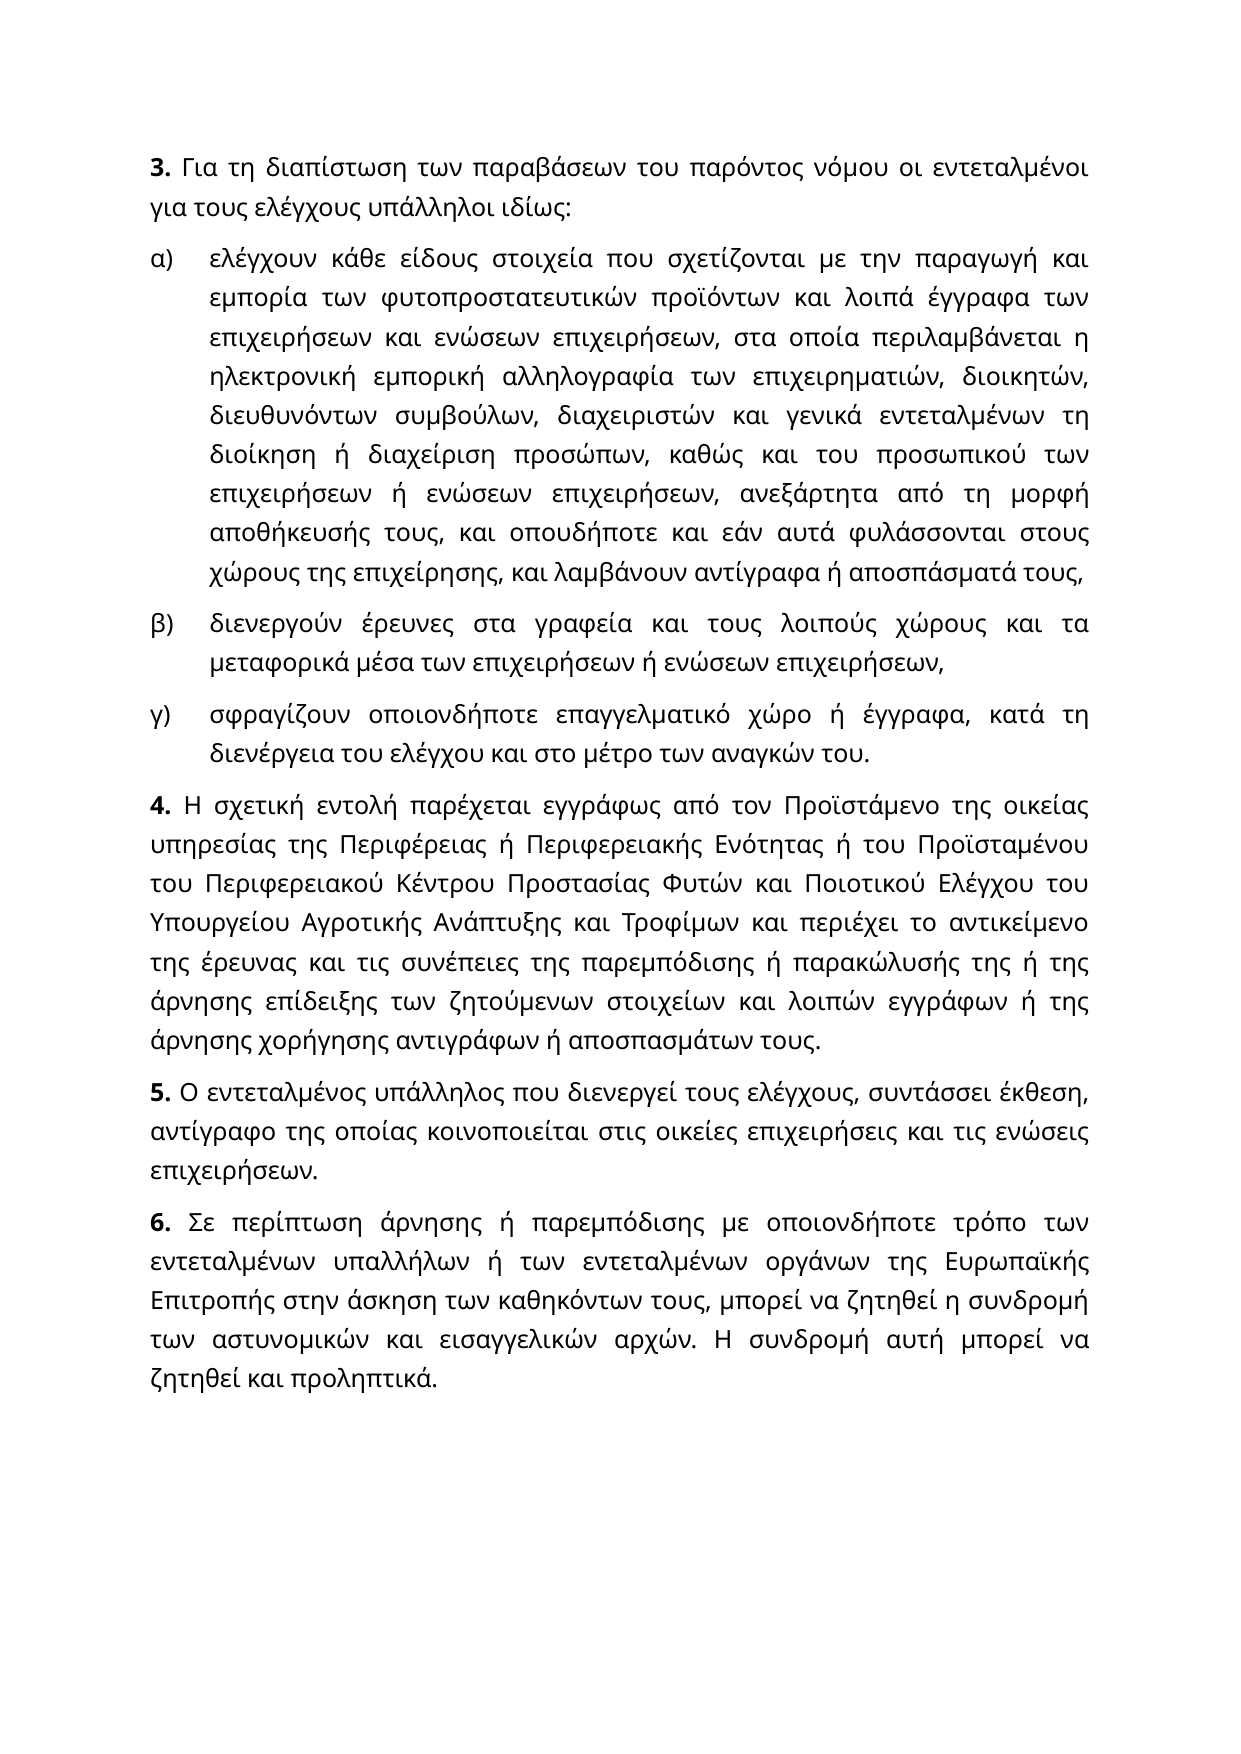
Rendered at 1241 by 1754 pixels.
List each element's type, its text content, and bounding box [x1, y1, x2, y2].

text 3. Για τη διαπίστωση των παραβάσεων του παρόντος νόμου οι εντεταλμένοι για τους ελέγχους υπάλληλοι ιδίως: [150, 150, 1090, 223]
text 6. Σε περίπτωση άρνησης ή παρεμπόδισης με οποιονδήποτε τρόπο των εντεταλμένων υπαλλήλων ή των εντεταλμένων οργάνων της Ευρωπαϊκής Επιτροπής στην άσκηση των καθηκόντων τους, μπορεί να ζητηθεί η συνδρομή των αστυνομικών και εισαγγελικών αρχών. Η συνδρομή αυτή μπορεί να ζητηθεί και προληπτικά. [150, 1204, 1090, 1395]
text 5. Ο εντεταλμένος υπάλληλος που διενεργεί τους ελέγχους, συντάσσει έκθεση, αντίγραφο της οποίας κοινοποιείται στις οικείες επιχειρήσεις και τις ενώσεις επιχειρήσεων. [150, 1074, 1090, 1187]
list β) διενεργούν έρευνες στα γραφεία και τους λοιπούς χώρους και τα μεταφορικά μέσα των επιχειρήσεων ή ενώσεων επιχειρήσεων, [150, 606, 1090, 679]
text 4. Η σχετική εντολή παρέχεται εγγράφως από τον Προϊστάμενο της οικείας υπηρεσίας της Περιφέρειας ή Περιφερειακής Ενότητας ή του Προϊσταμένου του Περιφερειακού Κέντρου Προστασίας Φυτών και Ποιοτικού Ελέγχου του Υπουργείου Αγροτικής Ανάπτυξης και Τροφίμων και περιέχει το αντικείμενο της έρευνας και τις συνέπειες της παρεμπόδισης ή παρακώλυσής της ή της άρνησης επίδειξης των ζητούμενων στοιχείων και λοιπών εγγράφων ή της άρνησης χορήγησης αντιγράφων ή αποσπασμάτων τους. [150, 787, 1090, 1057]
list γ) σφραγίζουν οποιονδήποτε επαγγελματικό χώρο ή έγγραφα, κατά τη διενέργεια του ελέγχου και στο μέτρο των αναγκών του. [150, 697, 1090, 770]
list α) ελέγχουν κάθε είδους στοιχεία που σχετίζονται με την παραγωγή και εμπορία των φυτοπροστατευτικών προϊόντων και λοιπά έγγραφα των επιχειρήσεων και ενώσεων επιχειρήσεων, στα οποία περιλαμβάνεται η ηλεκτρονική εμπορική αλληλογραφία των επιχειρηματιών, διοικητών, διευθυνόντων συμβούλων, διαχειριστών και γενικά εντεταλμένων τη διοίκηση ή διαχείριση προσώπων, καθώς και του προσωπικού των επιχειρήσεων ή ενώσεων επιχειρήσεων, ανεξάρτητα από τη μορφή αποθήκευσής τους, και οπουδήποτε και εάν αυτά φυλάσσονται στους χώρους της επιχείρησης, και λαμβάνουν αντίγραφα ή αποσπάσματά τους, [150, 241, 1090, 588]
